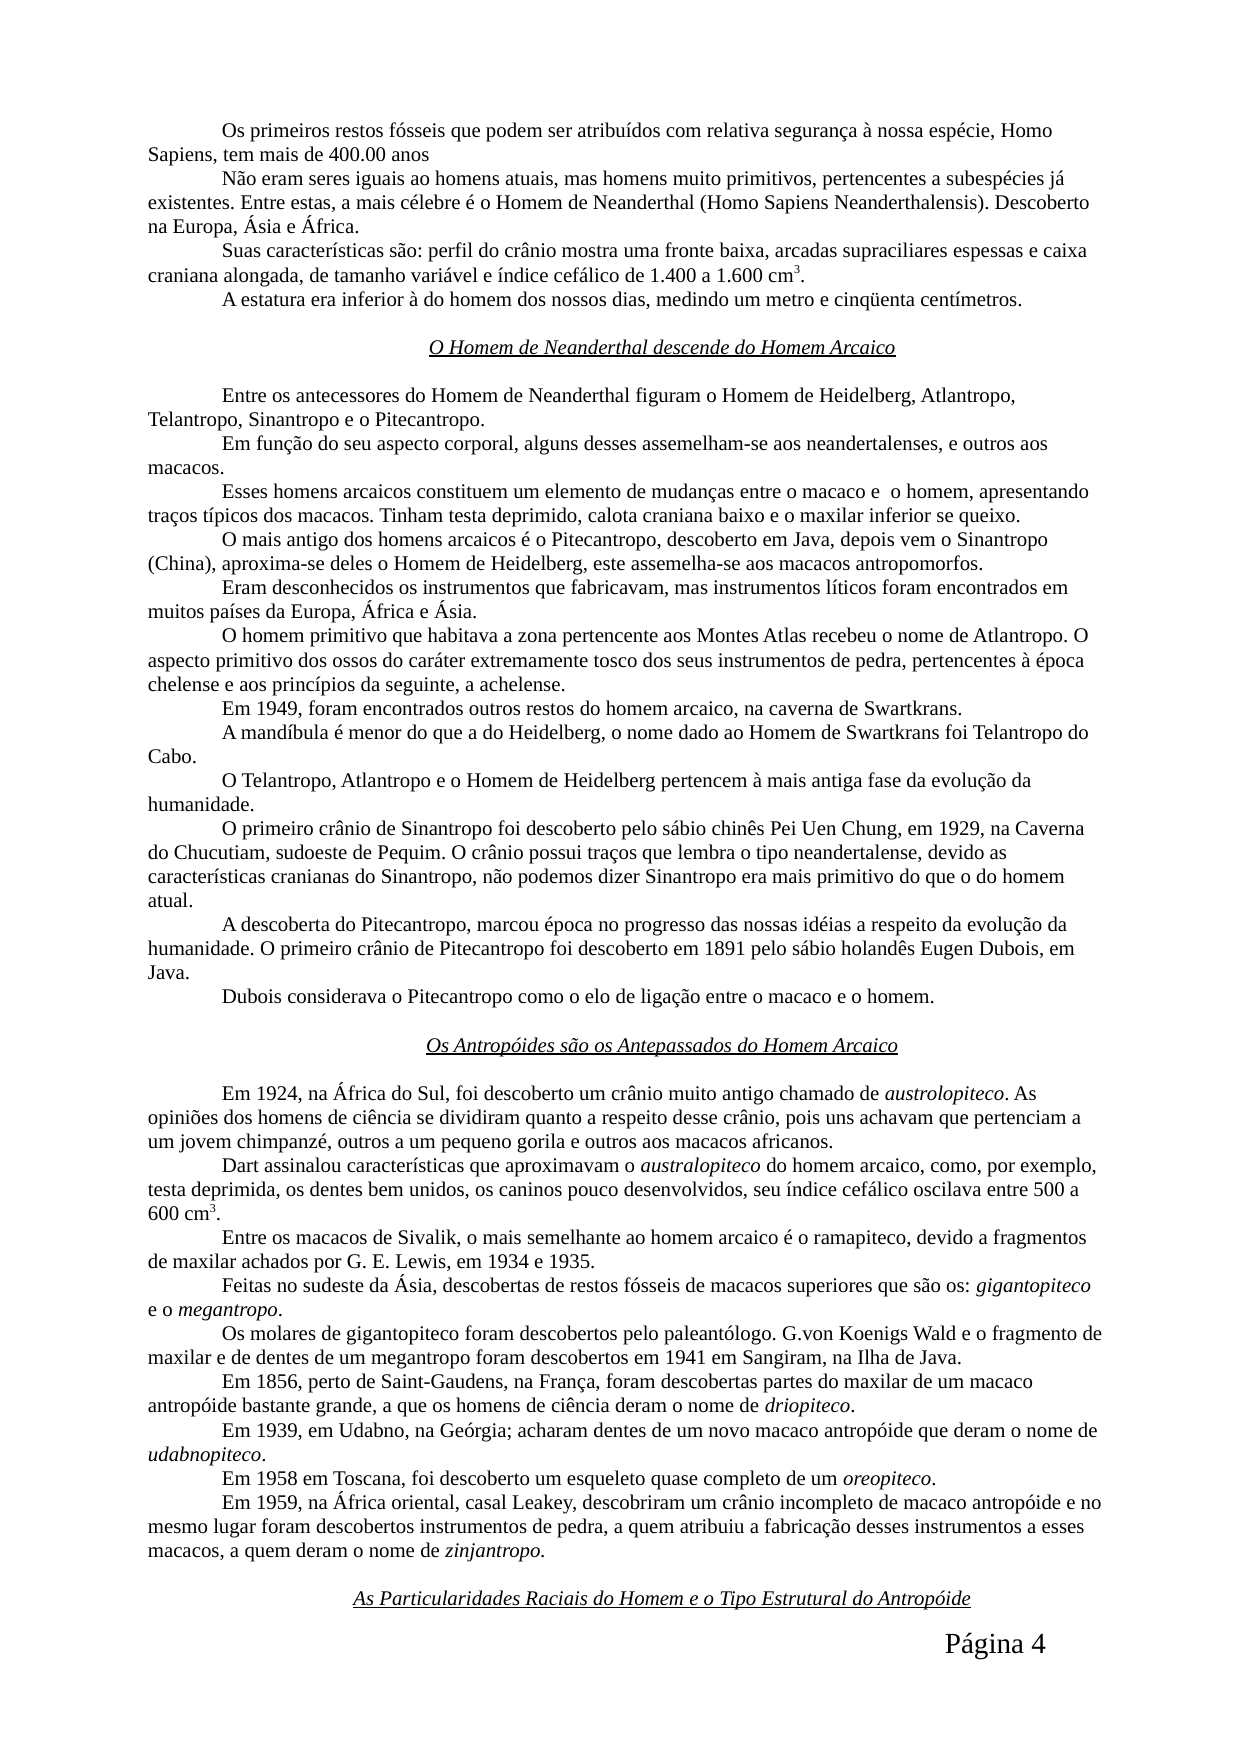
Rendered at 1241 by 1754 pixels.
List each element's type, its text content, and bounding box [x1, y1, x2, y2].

text Entre os antecessores do Homem de Neanderthal figuram o Homem de Heidelberg, Atlantropo, Telantropo, Sinantropo e o Pitecantropo. [148, 383, 1104, 431]
text Dubois considerava o Pitecantropo como o elo de ligação entre o macaco e o homem. [148, 984, 1104, 1008]
text Em 1856, perto de Saint-Gaudens, na França, foram descobertas partes do maxilar de um macaco antropóide bastante grande, a que os homens de ciência deram o nome de driopiteco. [148, 1369, 1104, 1417]
text Em função do seu aspecto corporal, alguns desses assemelham-se aos neandertalenses, e outros aos macacos. [148, 431, 1104, 479]
text As Particularidades Raciais do Homem e o Tipo Estrutural do Antropóide [148, 1586, 1104, 1610]
text Os molares de gigantopiteco foram descobertos pelo paleantólogo. G.von Koenigs Wald e o fragmento de maxilar e de dentes de um megantropo foram descobertos em 1941 em Sangiram, na Ilha de Java. [148, 1321, 1104, 1369]
text A estatura era inferior à do homem dos nossos dias, medindo um metro e cinqüenta centímetros. [148, 287, 1104, 311]
text Em 1949, foram encontrados outros restos do homem arcaico, na caverna de Swartkrans. [148, 696, 1104, 720]
text O primeiro crânio de Sinantropo foi descoberto pelo sábio chinês Pei Uen Chung, em 1929, na Caverna do Chucutiam, sudoeste de Pequim. O crânio possui traços que lembra o tipo neandertalense, devido as características cranianas do Sinantropo, não podemos dizer Sinantropo era mais primitivo do que o do homem atual. [148, 816, 1104, 912]
text Os Antropóides são os Antepassados do Homem Arcaico [148, 1032, 1104, 1057]
text A mandíbula é menor do que a do Heidelberg, o nome dado ao Homem de Swartkrans foi Telantropo do Cabo. [148, 720, 1104, 768]
text O Telantropo, Atlantropo e o Homem de Heidelberg pertencem à mais antiga fase da evolução da humanidade. [148, 768, 1104, 816]
text Esses homens arcaicos constituem um elemento de mudanças entre o macaco e o homem, apresentando traços típicos dos macacos. Tinham testa deprimido, calota craniana baixo e o maxilar inferior se queixo. [148, 479, 1104, 527]
text Suas características são: perfil do crânio mostra uma fronte baixa, arcadas supraciliares espessas e caixa craniana alongada, de tamanho variável e índice cefálico de 1.400 a 1.600 cm3. [148, 238, 1104, 287]
text Eram desconhecidos os instrumentos que fabricavam, mas instrumentos líticos foram encontrados em muitos países da Europa, África e Ásia. [148, 575, 1104, 623]
text Não eram seres iguais ao homens atuais, mas homens muito primitivos, pertencentes a subespécies já existentes. Entre estas, a mais célebre é o Homem de Neanderthal (Homo Sapiens Neanderthalensis). Descoberto na Europa, Ásia e África. [148, 166, 1104, 238]
text Em 1939, em Udabno, na Geórgia; acharam dentes de um novo macaco antropóide que deram o nome de udabnopiteco. [148, 1417, 1104, 1466]
text Em 1959, na África oriental, casal Leakey, descobriram um crânio incompleto de macaco antropóide e no mesmo lugar foram descobertos instrumentos de pedra, a quem atribuiu a fabricação desses instrumentos a esses macacos, a quem deram o nome de zinjantropo. [148, 1490, 1104, 1562]
text O mais antigo dos homens arcaicos é o Pitecantropo, descoberto em Java, depois vem o Sinantropo (China), aproxima-se deles o Homem de Heidelberg, este assemelha-se aos macacos antropomorfos. [148, 527, 1104, 575]
text Feitas no sudeste da Ásia, descobertas de restos fósseis de macacos superiores que são os: gigantopiteco e o megantropo. [148, 1273, 1104, 1321]
text Dart assinalou características que aproximavam o australopiteco do homem arcaico, como, por exemplo, testa deprimida, os dentes bem unidos, os caninos pouco desenvolvidos, seu índice cefálico oscilava entre 500 a 600 cm3. [148, 1153, 1104, 1225]
text A descoberta do Pitecantropo, marcou época no progresso das nossas idéias a respeito da evolução da humanidade. O primeiro crânio de Pitecantropo foi descoberto em 1891 pelo sábio holandês Eugen Dubois, em Java. [148, 912, 1104, 984]
text Os primeiros restos fósseis que podem ser atribuídos com relativa segurança à nossa espécie, Homo Sapiens, tem mais de 400.00 anos [148, 118, 1104, 166]
text Em 1958 em Toscana, foi descoberto um esqueleto quase completo de um oreopiteco. [148, 1466, 1104, 1490]
text O Homem de Neanderthal descende do Homem Arcaico [148, 335, 1104, 359]
text Entre os macacos de Sivalik, o mais semelhante ao homem arcaico é o ramapiteco, devido a fragmentos de maxilar achados por G. E. Lewis, em 1934 e 1935. [148, 1225, 1104, 1273]
text O homem primitivo que habitava a zona pertencente aos Montes Atlas recebeu o nome de Atlantropo. O aspecto primitivo dos ossos do caráter extremamente tosco dos seus instrumentos de pedra, pertencentes à época chelense e aos princípios da seguinte, a achelense. [148, 623, 1104, 696]
text Em 1924, na África do Sul, foi descoberto um crânio muito antigo chamado de austrolopiteco. As opiniões dos homens de ciência se dividiram quanto a respeito desse crânio, pois uns achavam que pertenciam a um jovem chimpanzé, outros a um pequeno gorila e outros aos macacos africanos. [148, 1081, 1104, 1153]
